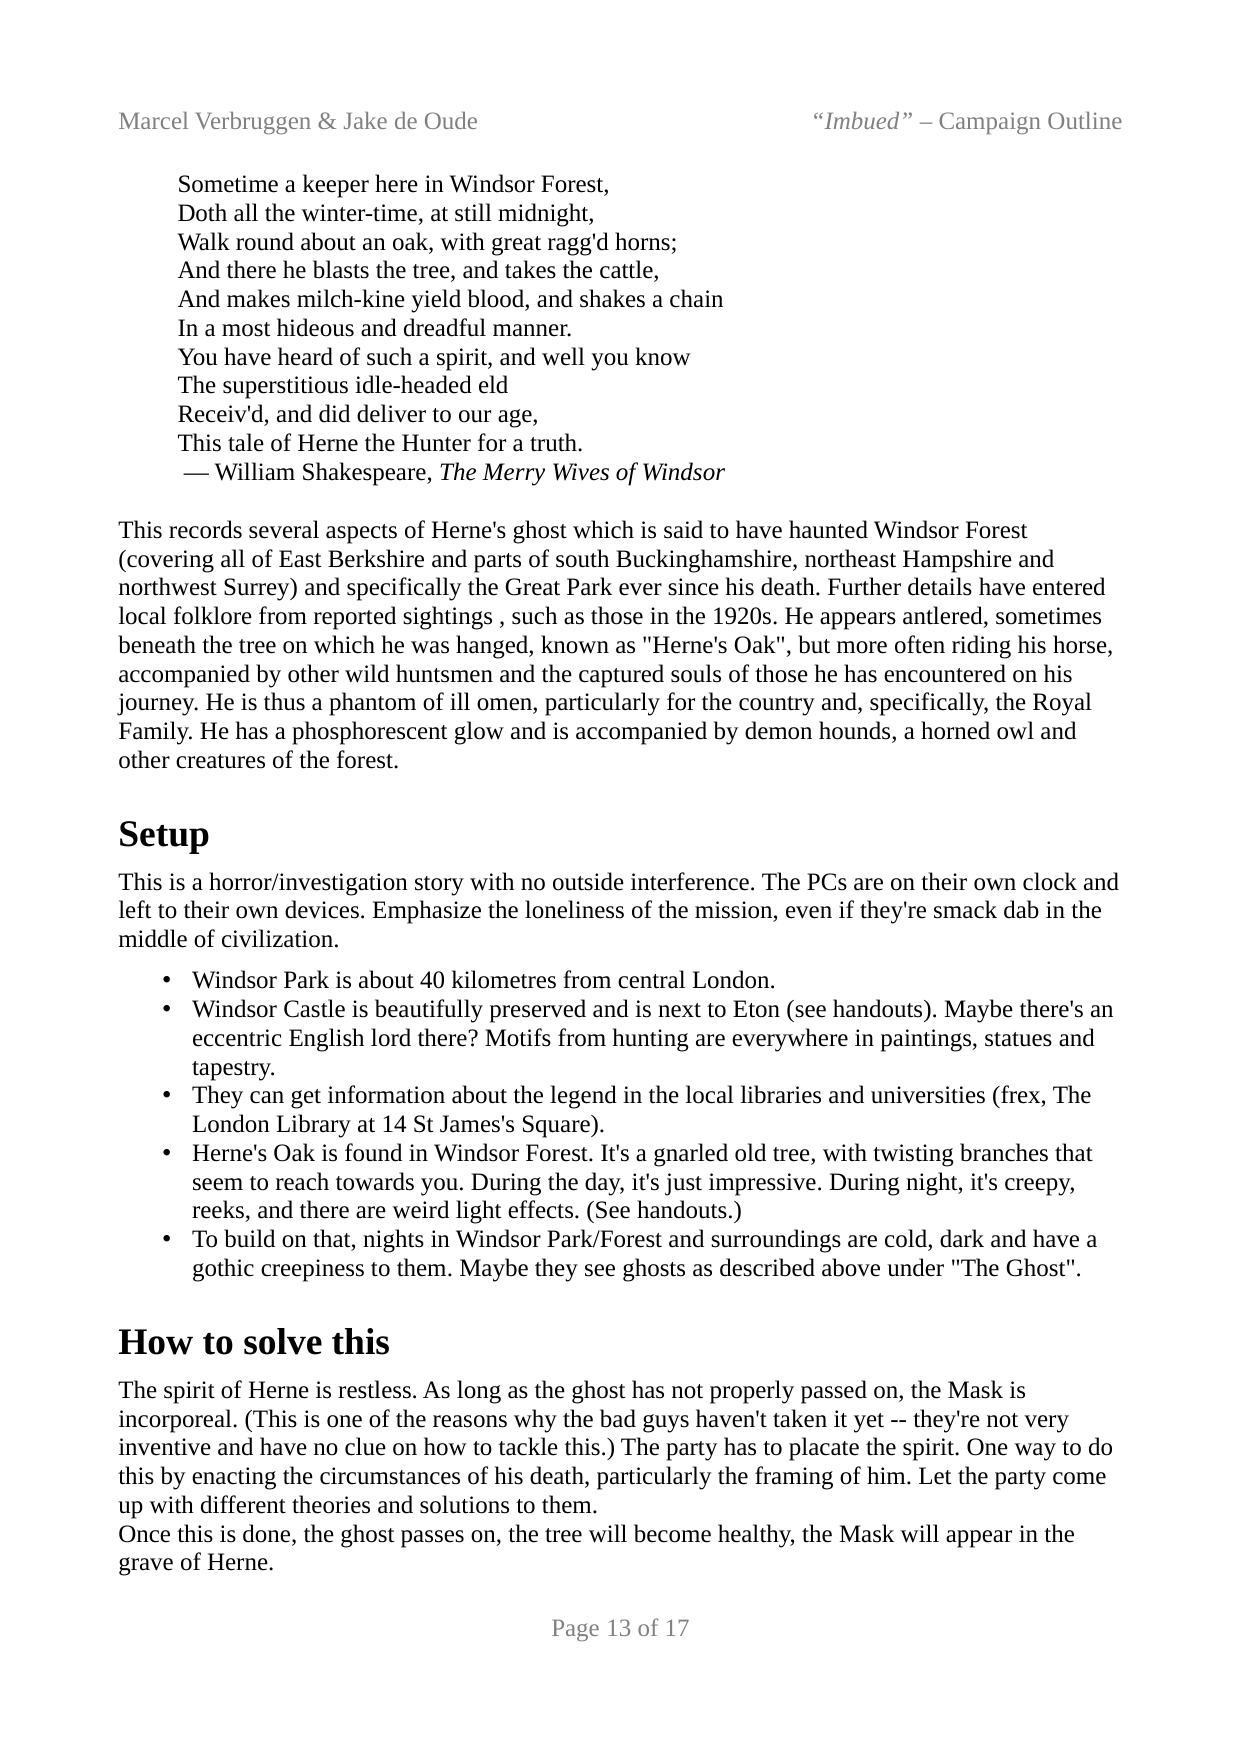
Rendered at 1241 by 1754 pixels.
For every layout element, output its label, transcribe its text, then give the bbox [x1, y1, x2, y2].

list Herne's Oak is found in Windsor Forest. It's a gnarled old tree, with twisting branches that seem to reach towards you. During the day, it's just impressive. During night, it's creepy, reeks, and there are weird light effects. (See handouts.) [162, 1138, 1122, 1224]
text This is a horror/investigation story with no outside interference. The PCs are on their own clock and left to their own devices. Emphasize the loneliness of the mission, even if they're smack dab in the middle of civilization. [118, 867, 1122, 953]
subtitle How to solve this [118, 1319, 1122, 1362]
list To build on that, nights in Windsor Park/Forest and surroundings are cold, dark and have a gothic creepiness to them. Maybe they see ghosts as described above under "The Ghost". [162, 1224, 1122, 1282]
list They can get information about the legend in the local libraries and universities (frex, The London Library at 14 St James's Square). [162, 1081, 1122, 1138]
text Sometime a keeper here in Windsor Forest, Doth all the winter-time, at still midnight, Walk round about an oak, with great ragg'd horns; And there he blasts the tree, and takes the cattle, And makes milch-kine yield blood, and shakes a chain In a most hideous and dreadful manner. You have heard of such a spirit, and well you know The superstitious idle-headed eld Receiv'd, and did deliver to our age, This tale of Herne the Hunter for a truth. — William Shakespeare, The Merry Wives of Windsor [177, 169, 1063, 486]
text The spirit of Herne is restless. As long as the ghost has not properly passed on, the Mask is incorporeal. (This is one of the reasons why the bad guys haven't taken it yet -- they're not very inventive and have no clue on how to tackle this.) The party has to placate the spirit. One way to do this by enacting the circumstances of his death, particularly the framing of him. Let the party come up with different theories and solutions to them. Once this is done, the ghost passes on, the tree will become healthy, the Mask will appear in the grave of Herne. [118, 1375, 1122, 1576]
list Windsor Park is about 40 kilometres from central London. [162, 966, 1122, 994]
list Windsor Castle is beautifully preserved and is next to Eton (see handouts). Maybe there's an eccentric English lord there? Motifs from hunting are everywhere in paintings, statues and tapestry. [162, 994, 1122, 1081]
subtitle Setup [118, 811, 1122, 854]
text This records several aspects of Herne's ghost which is said to have haunted Windsor Forest (covering all of East Berkshire and parts of south Buckinghamshire, northeast Hampshire and northwest Surrey) and specifically the Great Park ever since his death. Further details have entered local folklore from reported sightings , such as those in the 1920s. He appears antlered, sometimes beneath the tree on which he was hanged, known as "Herne's Oak", but more often riding his horse, accompanied by other wild huntsmen and the captured souls of those he has encountered on his journey. He is thus a phantom of ill omen, particularly for the country and, specifically, the Royal Family. He has a phosphorescent glow and is accompanied by demon hounds, a horned owl and other creatures of the forest. [118, 515, 1122, 774]
